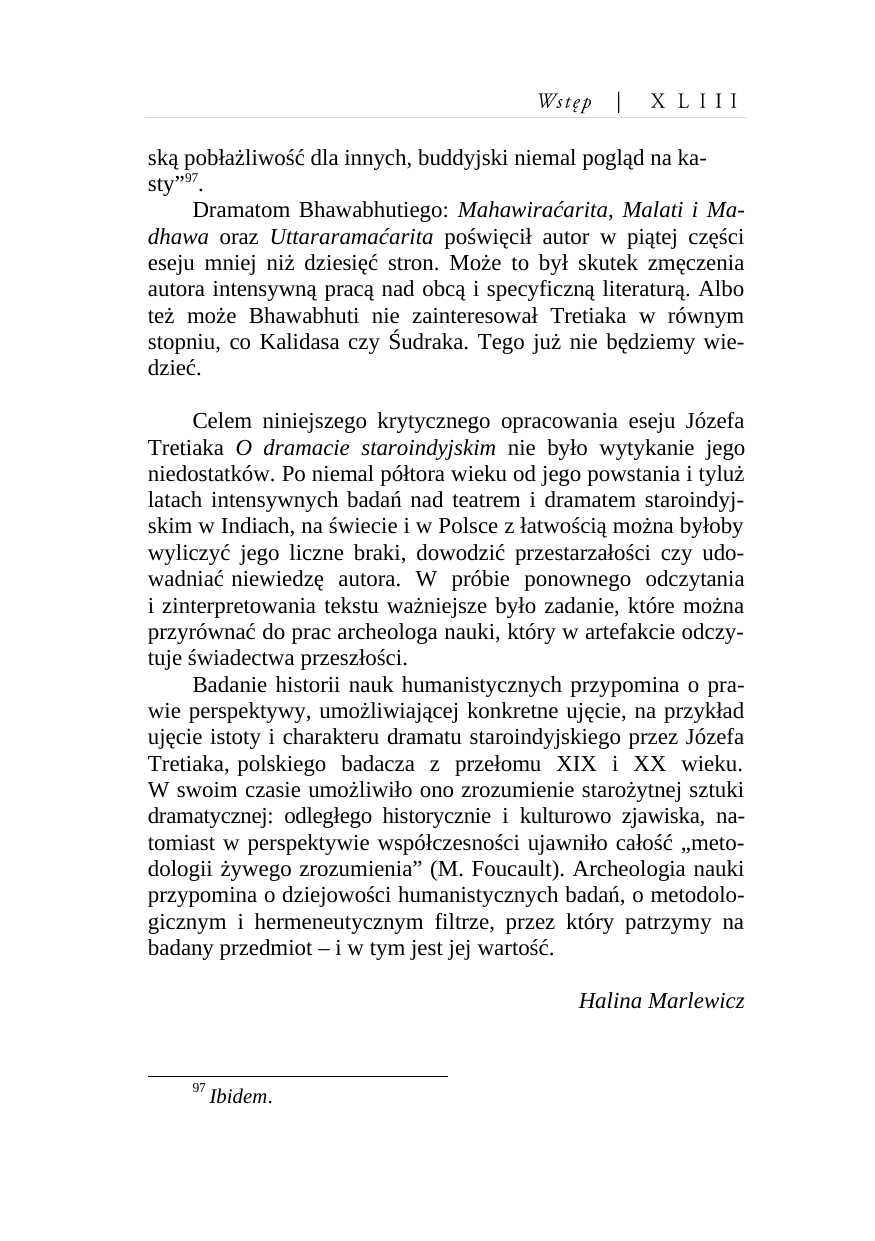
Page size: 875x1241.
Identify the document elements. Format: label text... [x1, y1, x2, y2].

text 97 Ibidem. [192, 1075, 762, 1108]
picture [536, 88, 764, 115]
text Dramatom Bhawabhutiego: Mahawiraćarita, Malati i Ma- dhawa oraz Uttararamaćarita poświęcił autor w piątej części eseju mniej niż dziesięć stron. Może to był skutek zmęczenia autora intensywną pracą nad obcą i specyficzną literaturą. Albo też może Bhawabhuti nie zainteresował Tretiaka w równym stopniu, co Kalidasa czy Śudraka. Tego już nie będziemy wie- dzieć. [148, 196, 745, 381]
text Celem niniejszego krytycznego opracowania eseju Józefa Tretiaka O dramacie staroindyjskim nie było wytykanie jego niedostatków. Po niemal półtora wieku od jego powstania i tyluż latach intensywnych badań nad teatrem i dramatem staroindyj- skim w Indiach, na świecie i w Polsce z łatwością można byłoby wyliczyć jego liczne braki, dowodzić przestarzałości czy udo- wadniać niewiedzę autora. W próbie ponownego odczytania i zinterpretowania tekstu ważniejsze było zadanie, które można przyrównać do prac archeologa nauki, który w artefakcie odczy- tuje świadectwa przeszłości. [148, 407, 745, 671]
text Halina Marlewicz [147, 987, 744, 1013]
text Badanie historii nauk humanistycznych przypomina o pra- wie perspektywy, umożliwiającej konkretne ujęcie, na przykład ujęcie istoty i charakteru dramatu staroindyjskiego przez Józefa Tretiaka, polskiego badacza z przełomu XIX i XX wieku. W swoim czasie umożliwiło ono zrozumienie starożytnej sztuki dramatycznej: odległego historycznie i kulturowo zjawiska, na- tomiast w perspektywie współczesności ujawniło całość „meto- dologii żywego zrozumienia” (M. Foucault). Archeologia nauki przypomina o dziejowości humanistycznych badań, o metodolo- gicznym i hermeneutycznym filtrze, przez który patrzymy na badany przedmiot – i w tym jest jej wartość. [148, 671, 745, 961]
text ską pobłażliwość dla innych, buddyjski niemal pogląd na ka- sty”97. [148, 143, 762, 196]
